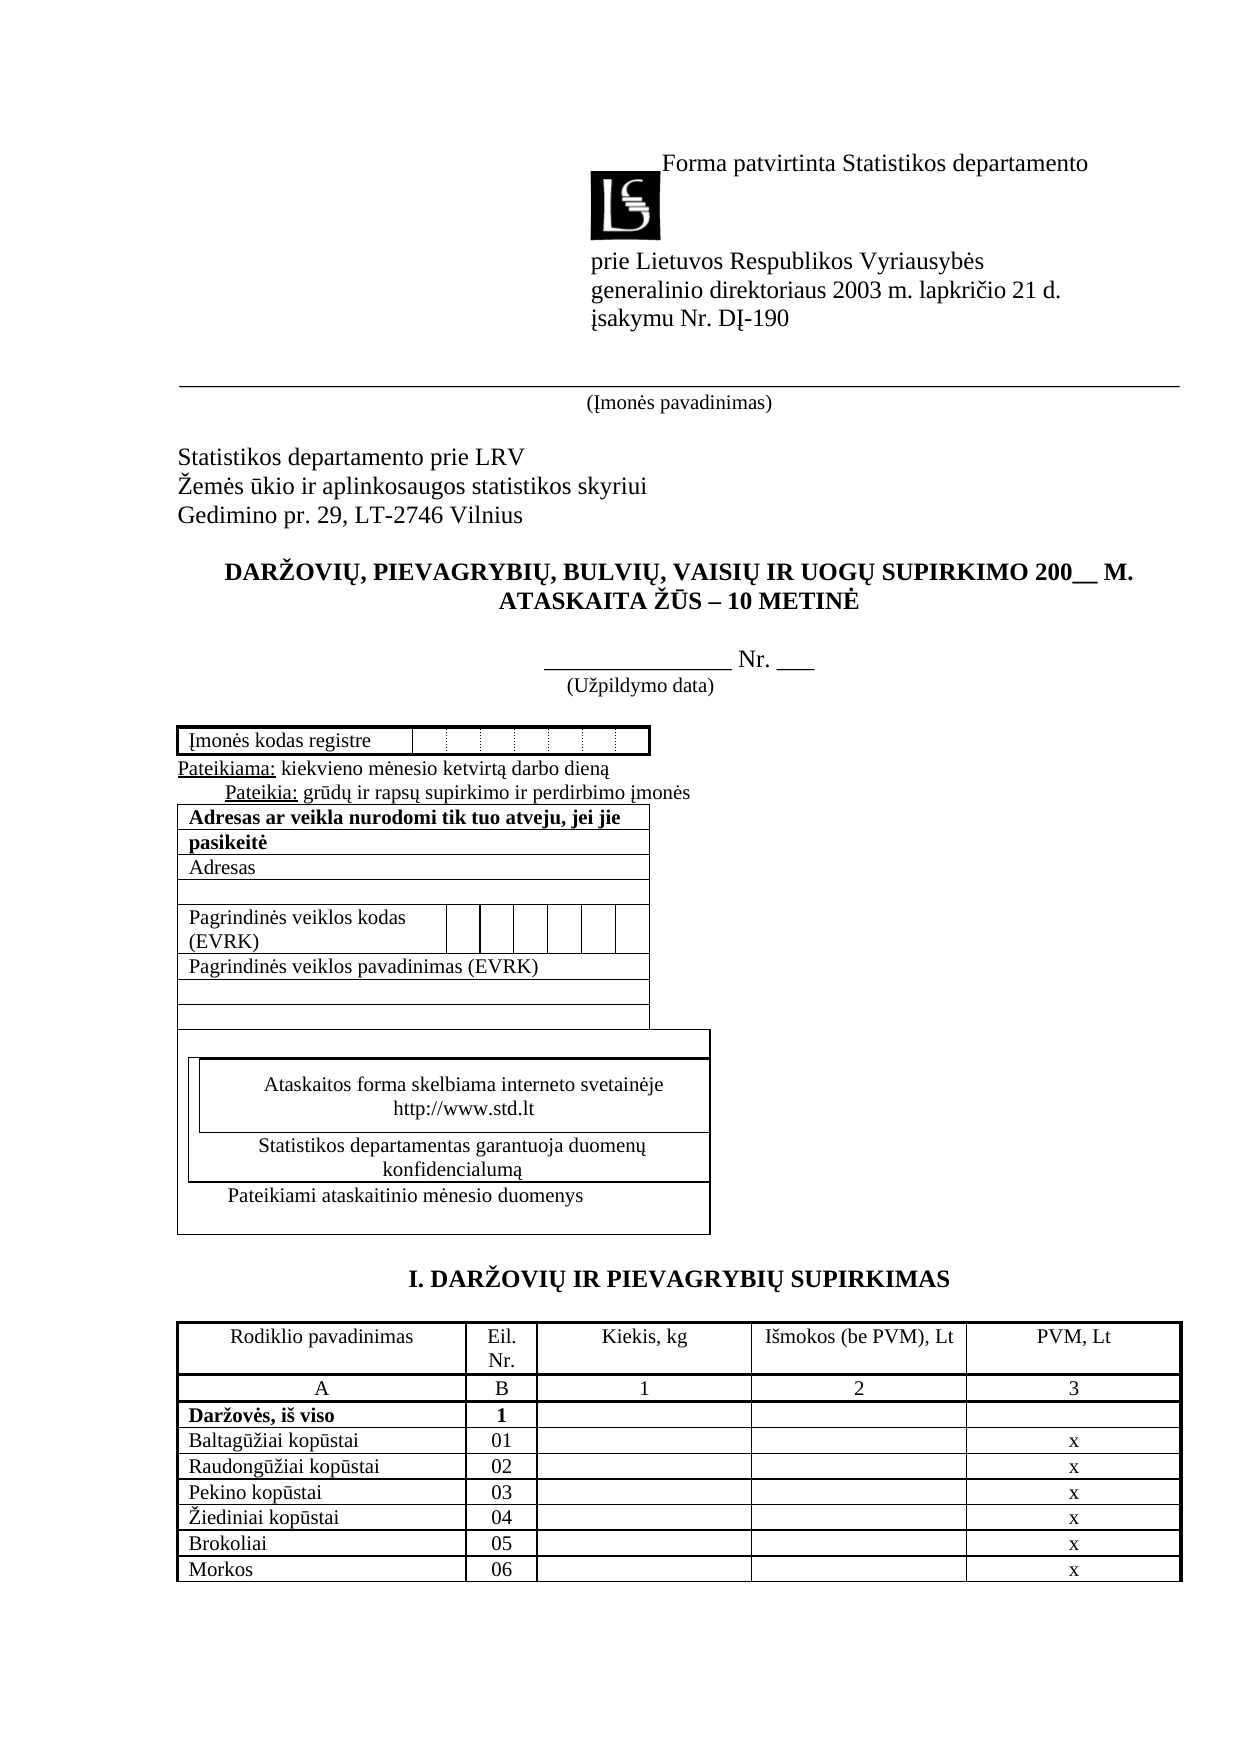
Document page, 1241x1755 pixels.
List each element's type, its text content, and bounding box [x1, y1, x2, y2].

table_cell Pagrindinės veiklos kodas (EVRK) [178, 905, 446, 953]
table_header [650, 804, 710, 829]
table_cell [178, 880, 649, 904]
table_cell 03 [467, 1480, 536, 1504]
table_cell B [467, 1376, 536, 1400]
table_header [447, 729, 480, 752]
table_cell [752, 1557, 966, 1581]
table_cell x [967, 1531, 1179, 1555]
table_cell A [179, 1376, 465, 1400]
table_cell [650, 953, 710, 978]
table_cell [752, 1505, 966, 1529]
table_cell [650, 879, 710, 904]
table_cell Pagrindinės veiklos pavadinimas (EVRK) [178, 954, 649, 978]
table_cell 2 [752, 1376, 966, 1400]
text prie Lietuvos Respublikos Vyriausybės [177, 246, 1205, 275]
table_cell x [967, 1505, 1179, 1529]
table_cell Pekino kopūstai [179, 1480, 465, 1504]
table_cell [538, 1428, 751, 1452]
table_cell 06 [467, 1557, 536, 1581]
table_cell [752, 1454, 966, 1478]
table_header [582, 729, 616, 752]
table_cell x [967, 1454, 1179, 1478]
table_cell [752, 1480, 966, 1504]
table_header Išmokos (be PVM), Lt [752, 1324, 966, 1372]
table_cell 01 [467, 1428, 536, 1452]
table_cell x [967, 1428, 1179, 1452]
text Statistikos departamento prie LRV [177, 442, 1181, 471]
table_cell [538, 1403, 751, 1427]
table_cell Raudongūžiai kopūstai [179, 1454, 465, 1478]
table_cell Žiediniai kopūstai [179, 1505, 465, 1529]
text Pateikiama: kiekvieno mėnesio ketvirtą darbo dieną [177, 756, 1181, 780]
table_cell [538, 1480, 751, 1504]
table_header PVM, Lt [967, 1324, 1179, 1372]
table_header Eil. Nr. [467, 1324, 536, 1372]
table_cell Baltagūžiai kopūstai [179, 1428, 465, 1452]
table_header [548, 729, 582, 752]
text _______________ Nr. ___ [177, 644, 1181, 672]
table_cell [752, 1403, 966, 1427]
table_header [616, 729, 648, 752]
table_cell [650, 829, 710, 854]
table_cell Daržovės, iš viso [179, 1403, 465, 1427]
table_cell pasikeitė [178, 830, 649, 854]
text (Užpildymo data) [177, 672, 1181, 697]
table_cell [616, 905, 649, 953]
table_cell [752, 1531, 966, 1555]
table_cell [967, 1403, 1179, 1427]
table_header [514, 729, 548, 752]
table_header Rodiklio pavadinimas [179, 1324, 465, 1372]
table_cell [650, 854, 710, 879]
table_cell Brokoliai [179, 1531, 465, 1555]
table_cell [538, 1531, 751, 1555]
text generalinio direktoriaus 2003 m. lapkričio 21 d. [177, 275, 1205, 303]
table_cell 1 [467, 1403, 536, 1427]
table_cell x [967, 1480, 1179, 1504]
table_cell [752, 1428, 966, 1452]
text I. Daržovių ir pievagrybių supirkimas [177, 1264, 1181, 1292]
table_cell 1 [538, 1376, 751, 1400]
table_cell [481, 905, 513, 953]
table_header Adresas ar veikla nurodomi tik tuo atveju, jei jie [178, 805, 649, 829]
table_cell [650, 979, 710, 1003]
text Žemės ūkio ir aplinkosaugos statistikos skyriui [177, 471, 1181, 500]
table_cell Adresas [178, 855, 649, 879]
table_cell x [967, 1557, 1179, 1581]
text Gedimino pr. 29, LT-2746 Vilnius [177, 500, 1181, 529]
table_cell 02 [467, 1454, 536, 1478]
table_header [480, 729, 514, 752]
text ________________________________________________________________________________ [177, 361, 1181, 390]
table_cell [582, 905, 615, 953]
table_cell [548, 905, 581, 953]
table_cell Morkos [179, 1557, 465, 1581]
table_cell [538, 1505, 751, 1529]
table_header [413, 729, 447, 752]
table_cell [514, 905, 547, 953]
table_cell [447, 905, 479, 953]
text DARŽOVIŲ, PIEVAGRYBIŲ, BULVIŲ, VAISIŲ IR UOGŲ SUPIRKIMO 200__ M. ATASKAITA ŽŪS – 10 METINĖ [177, 557, 1181, 615]
text (Įmonės pavadinimas) [177, 390, 1181, 414]
table_cell [178, 1005, 649, 1029]
table_cell 3 [967, 1376, 1179, 1400]
text Pateikia: grūdų ir rapsų supirkimo ir perdirbimo įmonės [225, 780, 1181, 804]
table_cell [538, 1454, 751, 1478]
table_cell 04 [467, 1505, 536, 1529]
table_header Įmonės kodas registre [179, 729, 412, 752]
text Forma patvirtinta Statistikos departamento [177, 148, 1205, 246]
table_header Kiekis, kg [538, 1324, 751, 1372]
text įsakymu Nr. DĮ-190 [177, 303, 1205, 332]
table_cell 05 [467, 1531, 536, 1555]
table_header Statistikos departamentas garantuoja duomenų konfidencialumą [189, 1058, 709, 1181]
table_cell [650, 904, 710, 953]
table_cell [650, 1004, 710, 1029]
table_cell [178, 980, 649, 1003]
table_header Ataskaitos forma skelbiama interneto svetainėje http://www.std.lt [200, 1060, 709, 1131]
table_cell [538, 1557, 751, 1581]
table_cell Pateikiami ataskaitinio mėnesio duomenys [178, 1030, 709, 1233]
